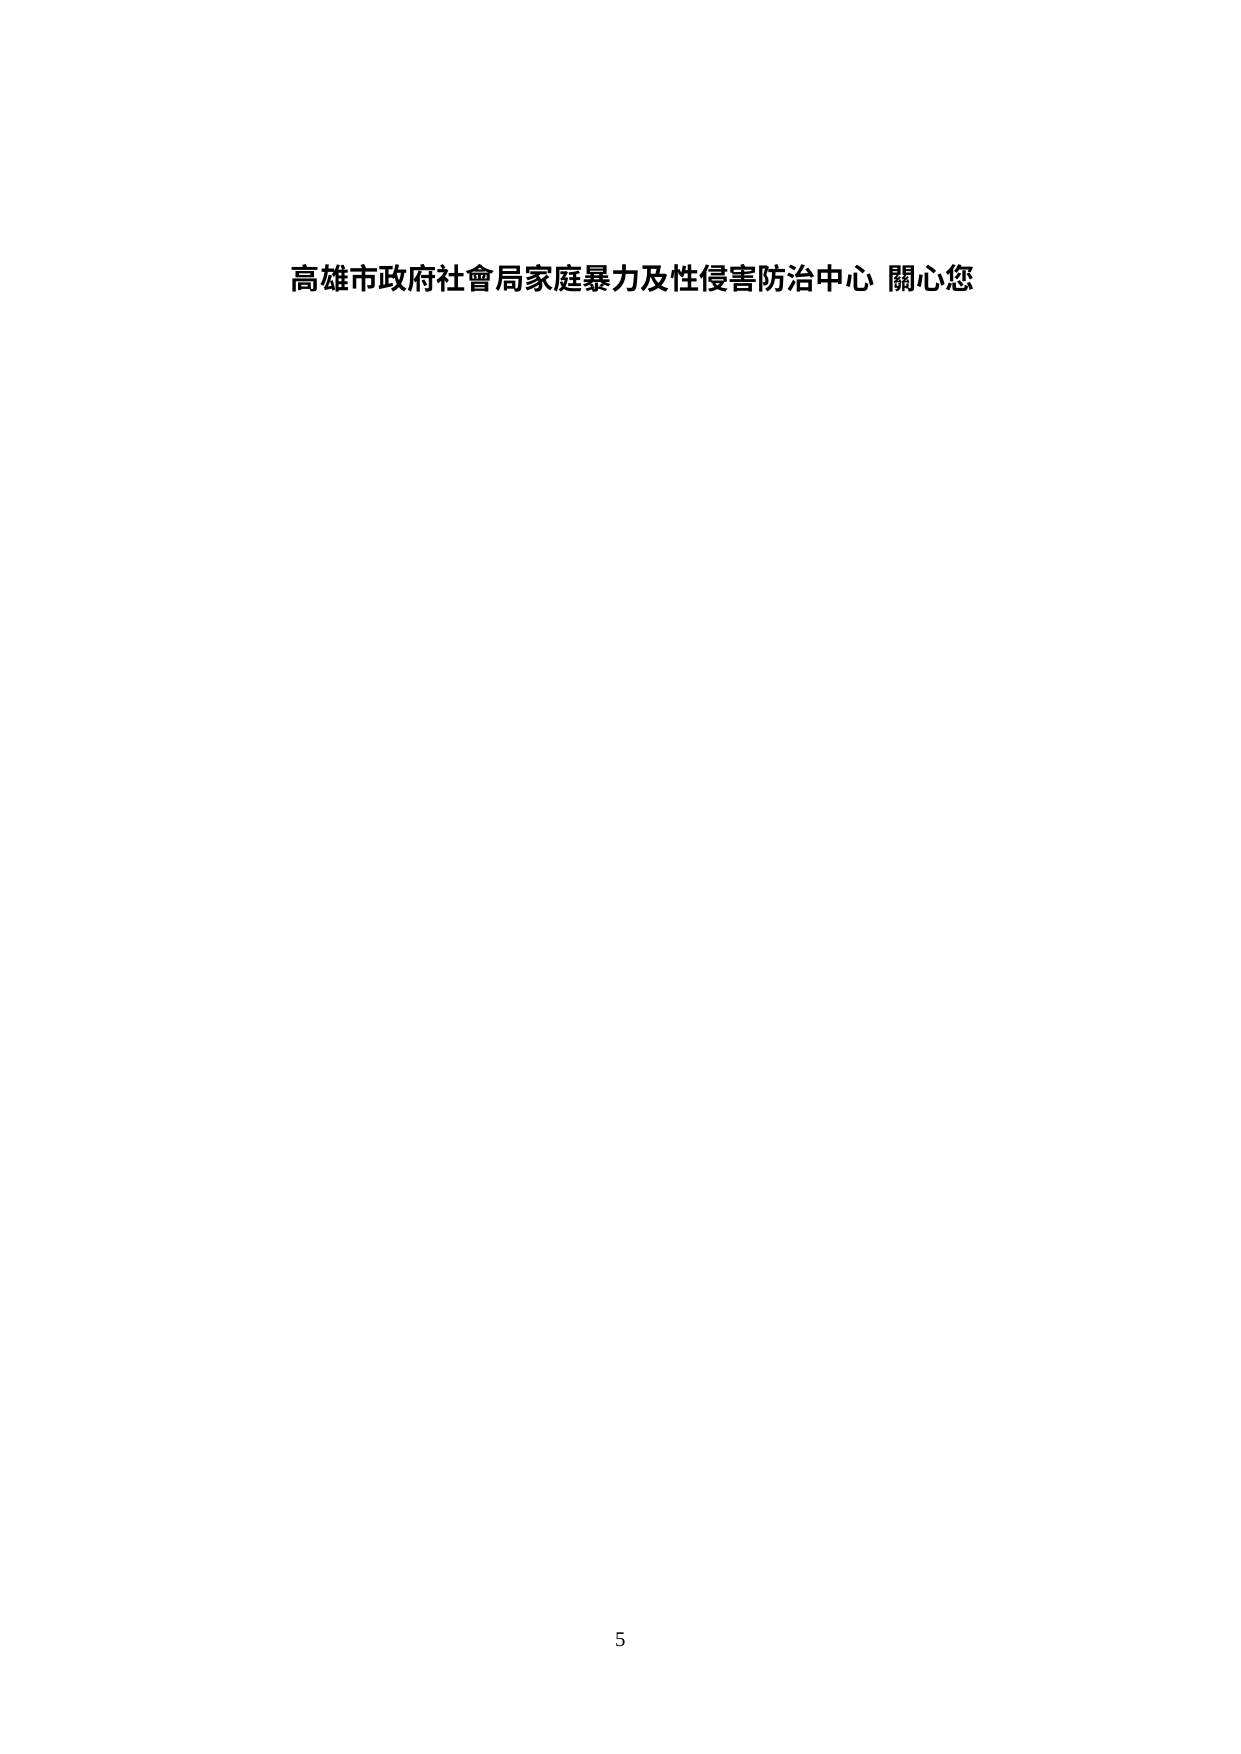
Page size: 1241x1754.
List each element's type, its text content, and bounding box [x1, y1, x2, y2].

text 高雄市政府社會局家庭暴力及性侵害防治中心 關心您 [212, 239, 1053, 314]
